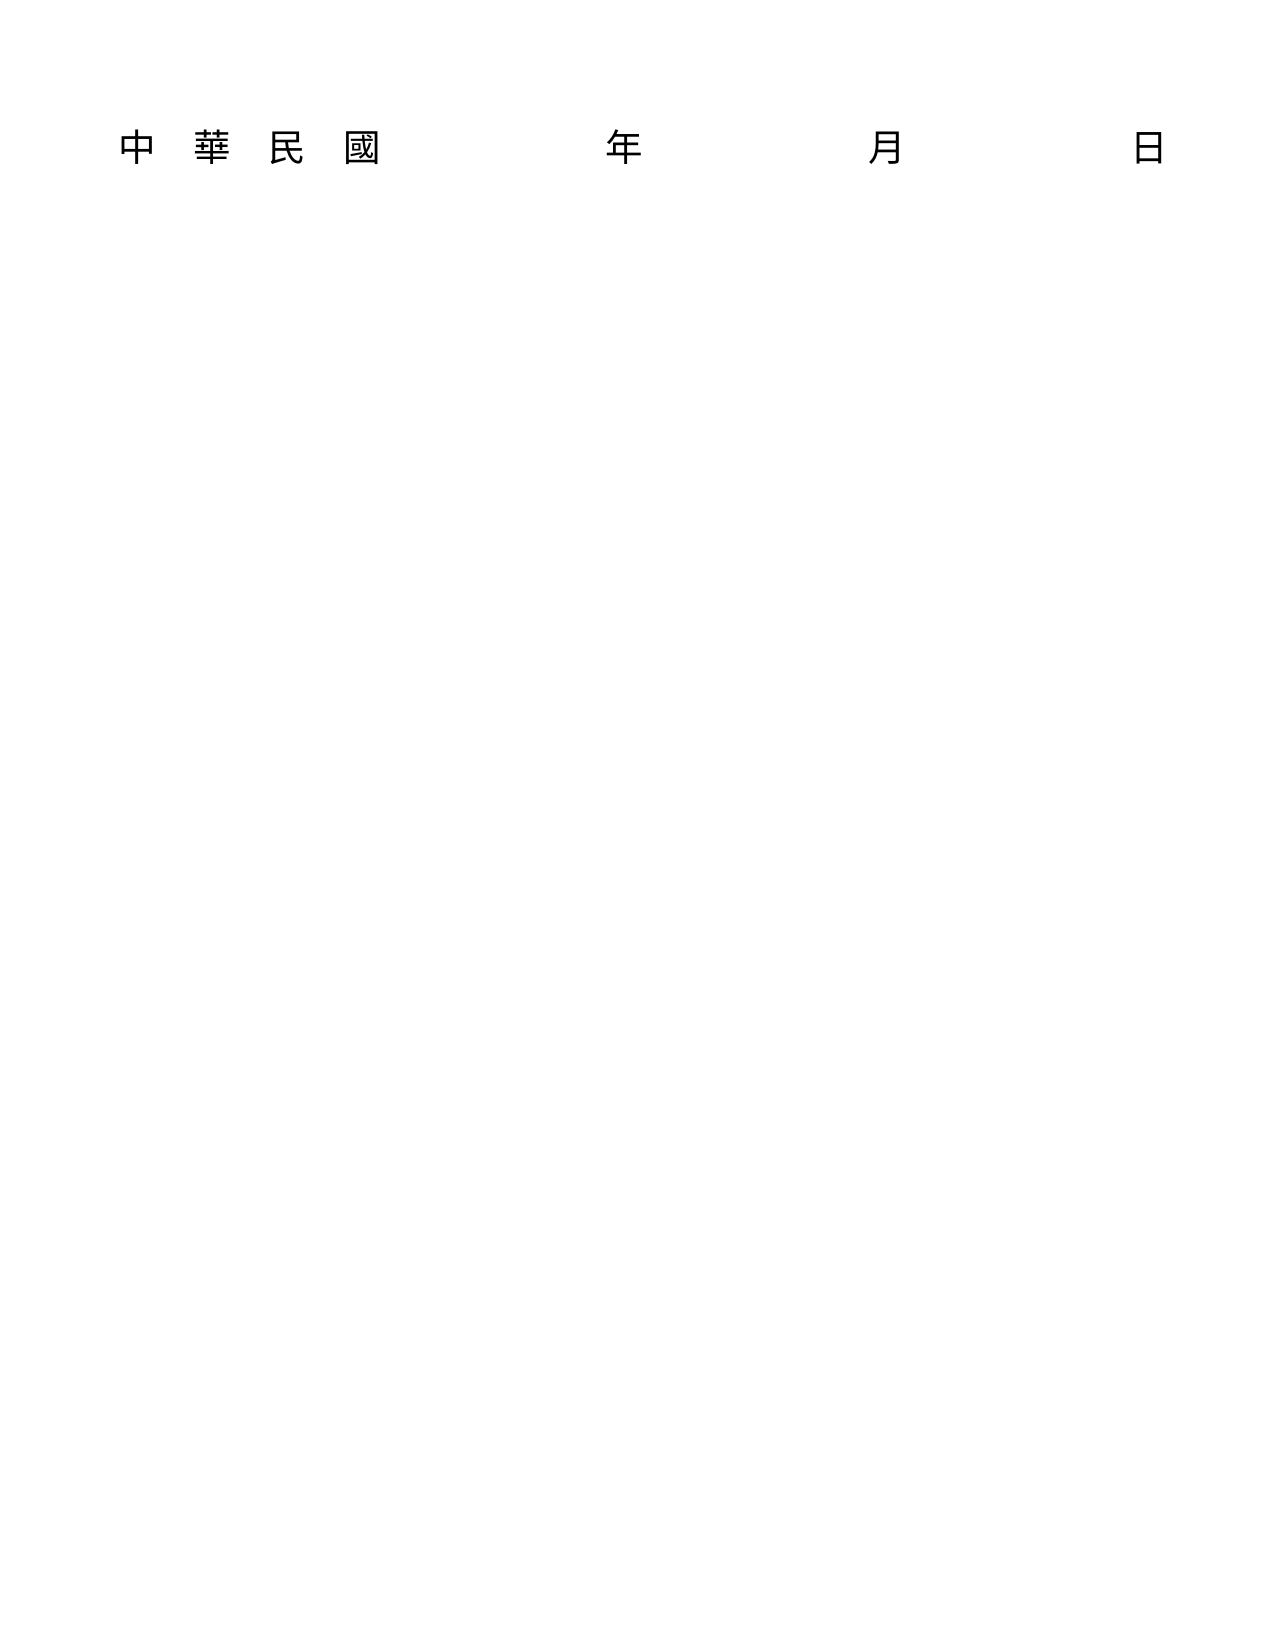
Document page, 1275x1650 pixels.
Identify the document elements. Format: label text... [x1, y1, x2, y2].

text 中 華 民 國 年 月 日 [118, 118, 1210, 172]
